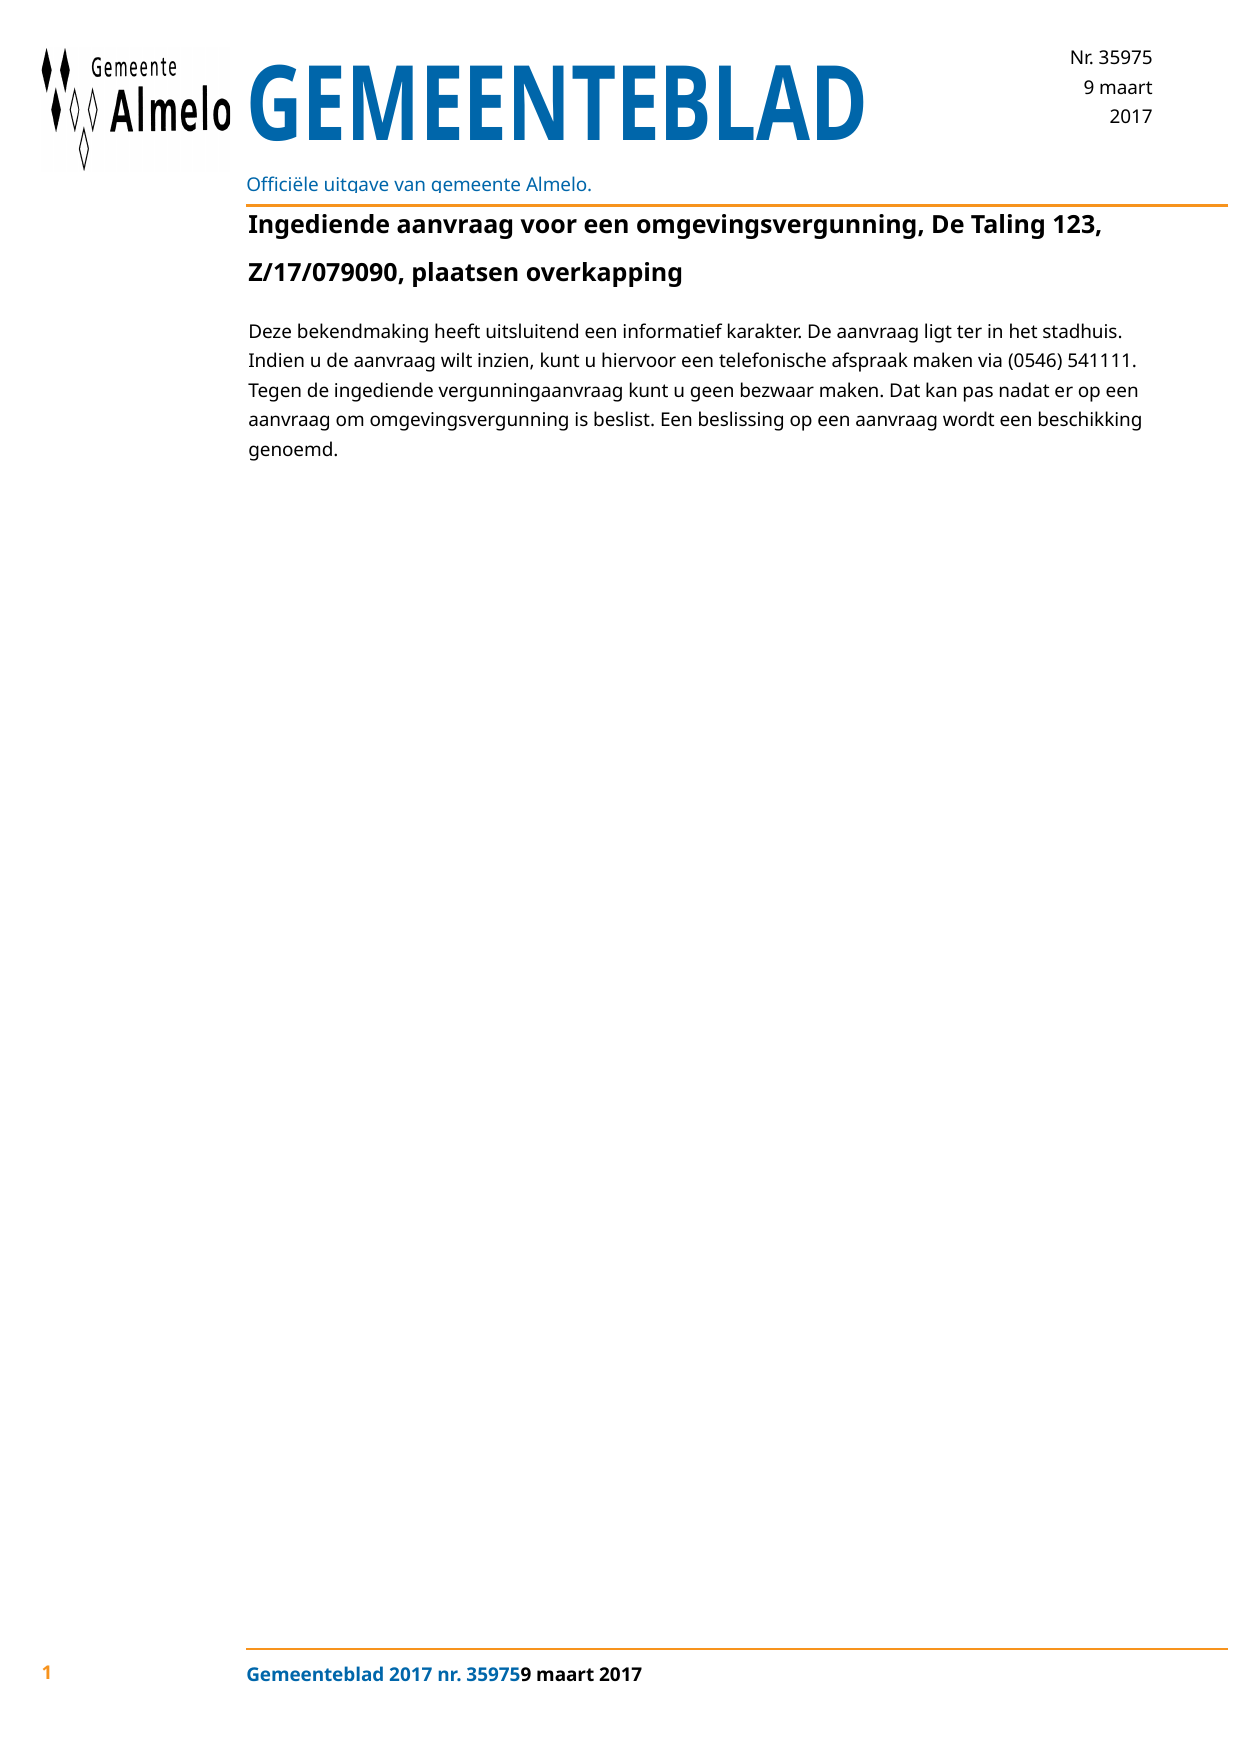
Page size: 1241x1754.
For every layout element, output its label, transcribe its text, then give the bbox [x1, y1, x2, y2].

text Deze bekendmaking heeft uitsluitend een informatief karakter. De aanvraag ligt ter in het stadhuis. Indien u de aanvraag wilt inzien, kunt u hiervoor een telefonische afspraak maken via (0546) 541111. Tegen de ingediende vergunningaanvraag kunt u geen bezwaar maken. Dat kan pas nadat er op een aanvraag om omgevingsvergunning is beslist. Een beslissing op een aanvraag wordt een beschikking genoemd. [248, 318, 1152, 462]
text Ingediende aanvraag voor een omgevingsvergunning, De Taling 123, Z/17/079090, plaatsen overkapping [248, 207, 1152, 288]
picture [41, 47, 231, 172]
